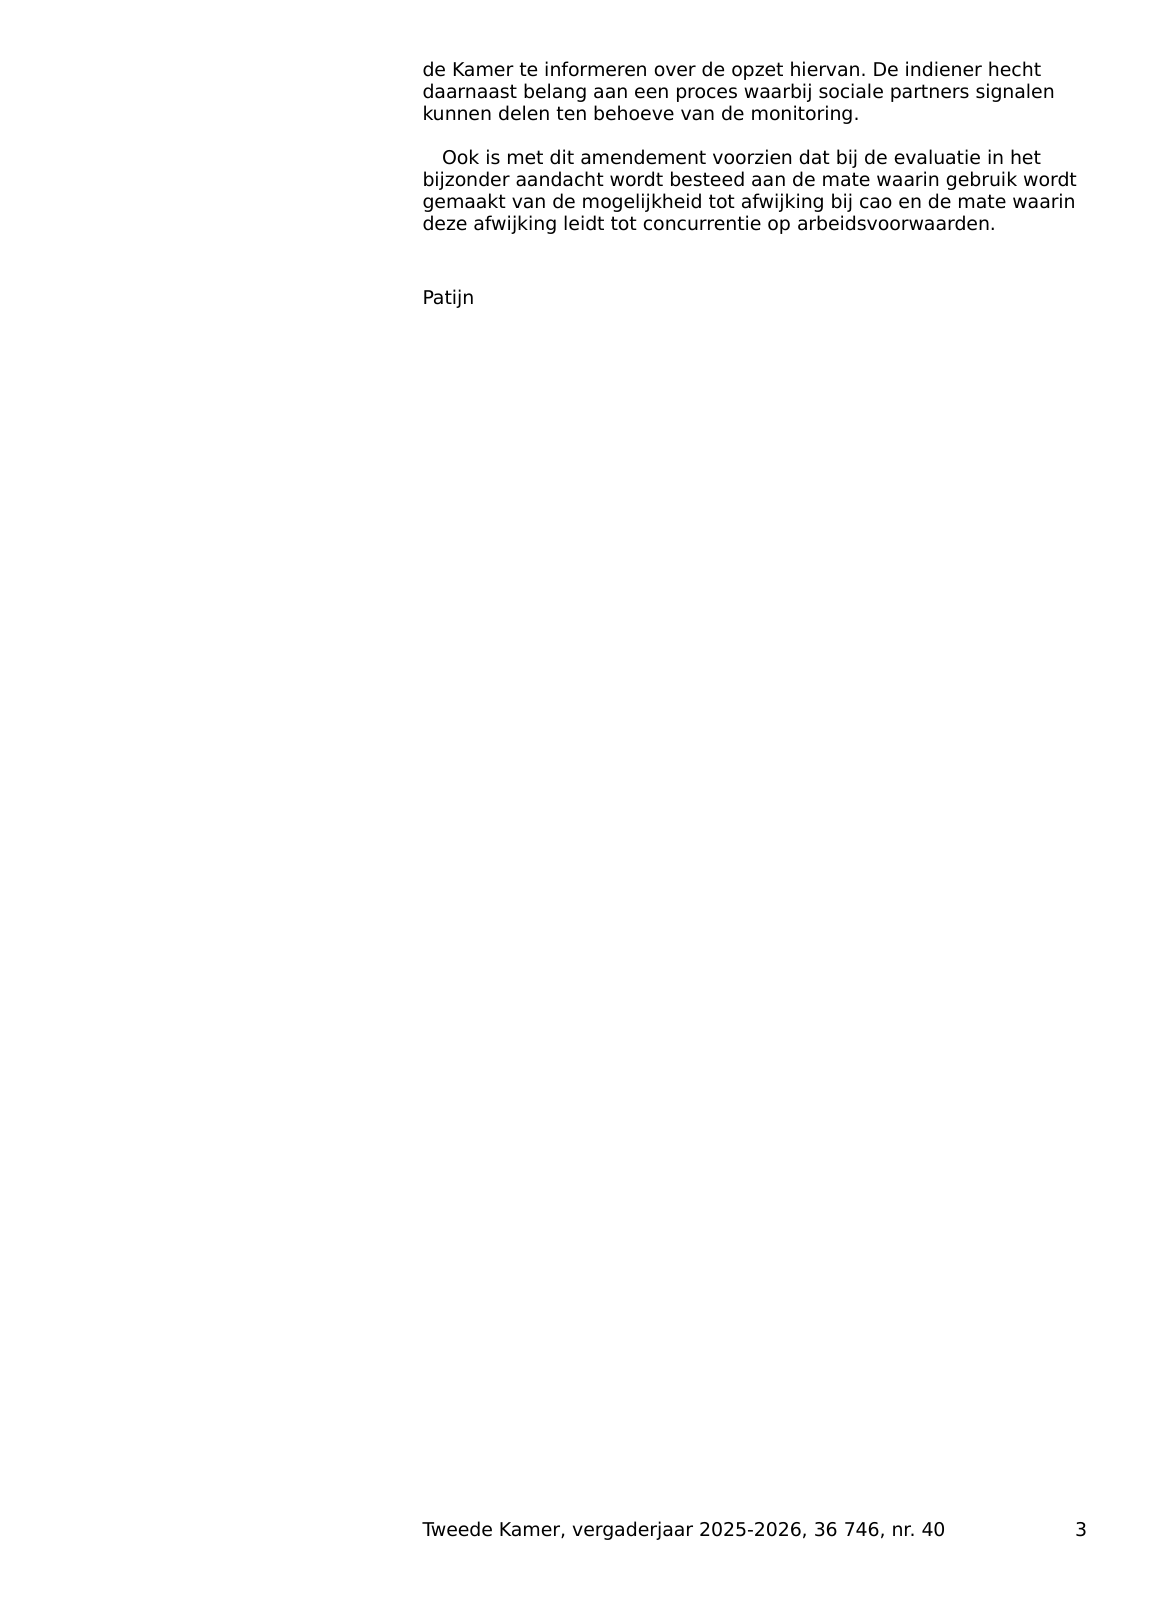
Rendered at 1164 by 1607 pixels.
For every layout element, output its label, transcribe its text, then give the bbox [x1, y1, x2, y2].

text de Kamer te informeren over de opzet hiervan. De indiener hecht daarnaast belang aan een proces waarbij sociale partners signalen kunnen delen ten behoeve van de monitoring. [422, 59, 1087, 125]
text Ook is met dit amendement voorzien dat bij de evaluatie in het bijzonder aandacht wordt besteed aan de mate waarin gebruik wordt gemaakt van de mogelijkheid tot afwijking bij cao en de mate waarin deze afwijking leidt tot concurrentie op arbeidsvoorwaarden. [422, 147, 1087, 235]
text Patijn [422, 265, 1087, 309]
